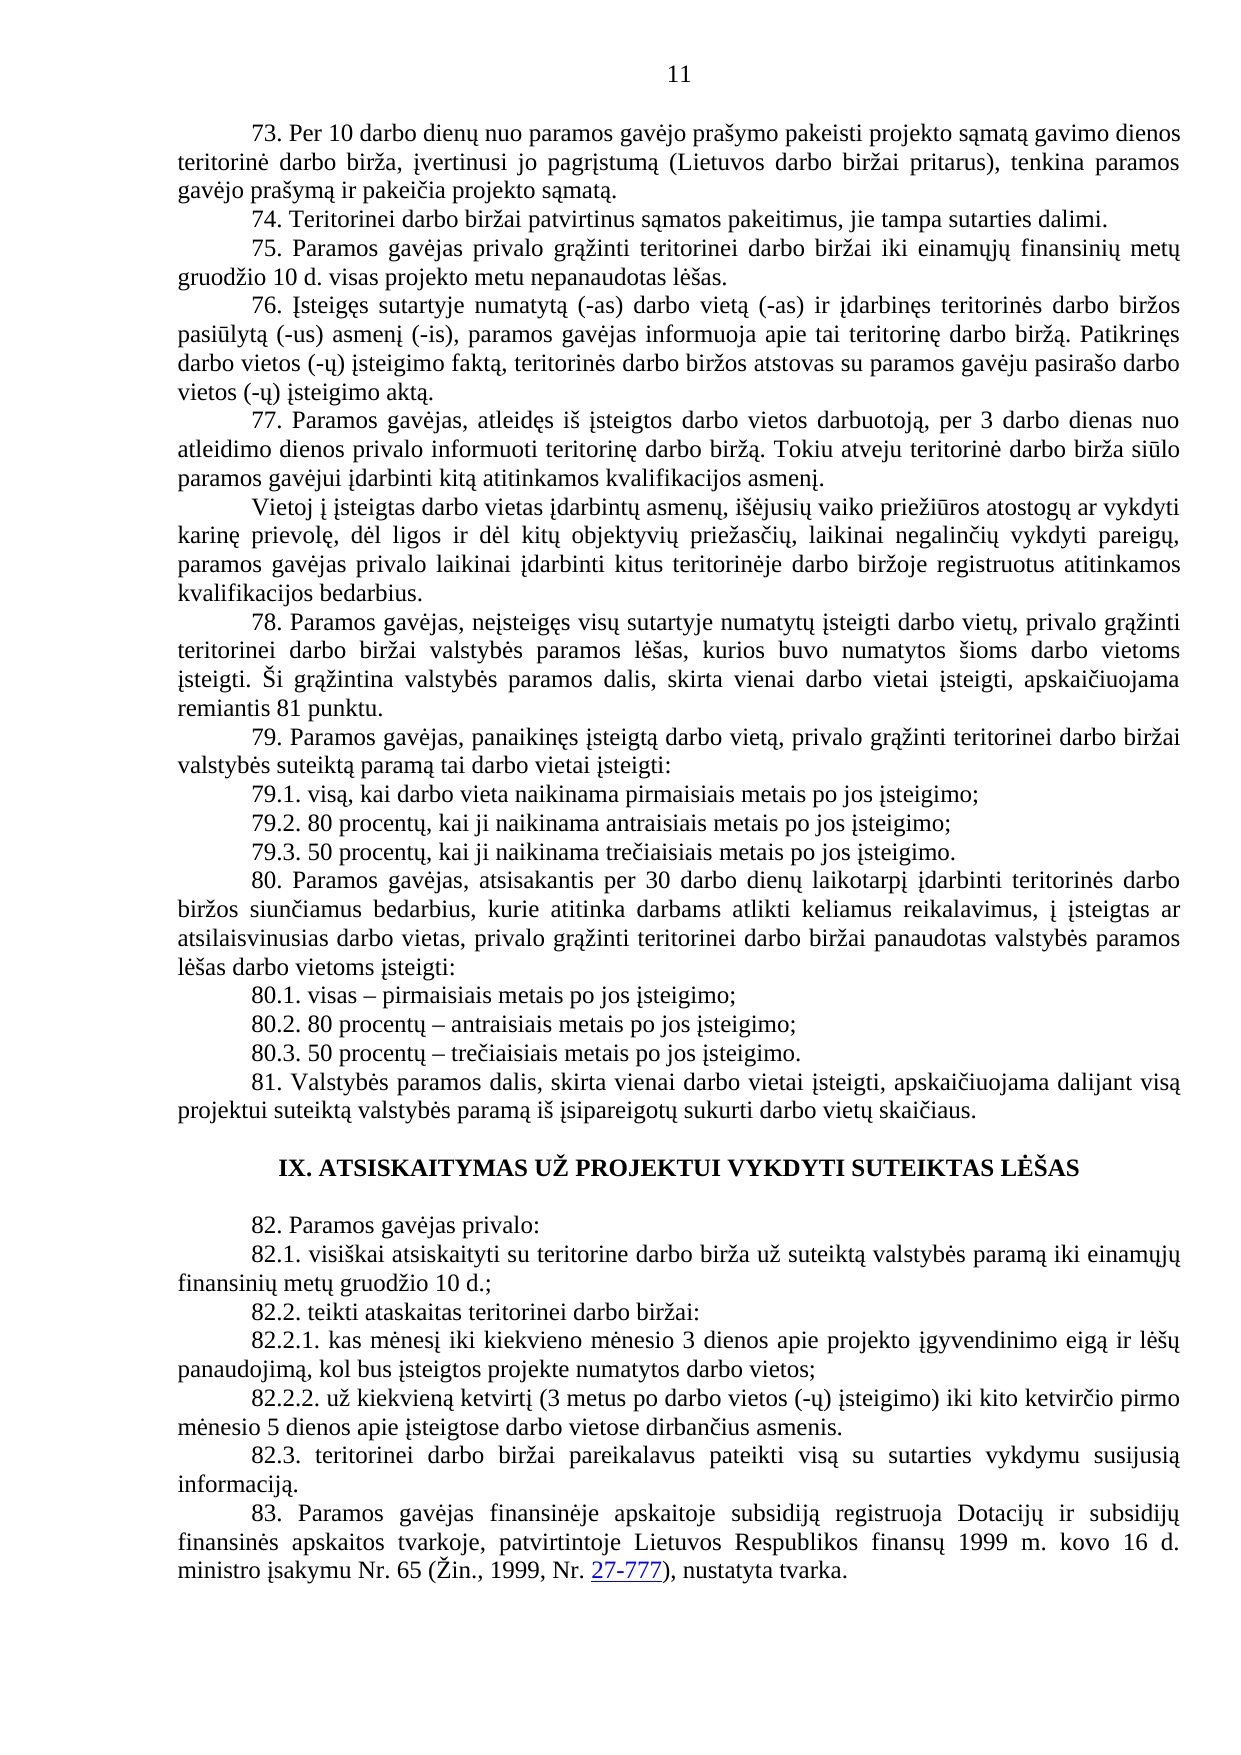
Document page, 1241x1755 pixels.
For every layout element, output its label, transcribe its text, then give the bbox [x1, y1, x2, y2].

text 77. Paramos gavėjas, atleidęs iš įsteigtos darbo vietos darbuotoją, per 3 darbo dienas nuo atleidimo dienos privalo informuoti teritorinę darbo biržą. Tokiu atveju teritorinė darbo birža siūlo paramos gavėjui įdarbinti kitą atitinkamos kvalifikacijos asmenį. [177, 406, 1181, 492]
text 80.1. visas – pirmaisiais metais po jos įsteigimo; [177, 981, 1181, 1009]
text 82.2.1. kas mėnesį iki kiekvieno mėnesio 3 dienos apie projekto įgyvendinimo eigą ir lėšų panaudojimą, kol bus įsteigtos projekte numatytos darbo vietos; [177, 1326, 1181, 1383]
text 78. Paramos gavėjas, neįsteigęs visų sutartyje numatytų įsteigti darbo vietų, privalo grąžinti teritorinei darbo biržai valstybės paramos lėšas, kurios buvo numatytos šioms darbo vietoms įsteigti. Ši grąžintina valstybės paramos dalis, skirta vienai darbo vietai įsteigti, apskaičiuojama remiantis 81 punktu. [177, 607, 1181, 722]
text 81. Valstybės paramos dalis, skirta vienai darbo vietai įsteigti, apskaičiuojama dalijant visą projektui suteiktą valstybės paramą iš įsipareigotų sukurti darbo vietų skaičiaus. [177, 1067, 1181, 1124]
text 82.3. teritorinei darbo biržai pareikalavus pateikti visą su sutarties vykdymu susijusią informaciją. [177, 1441, 1181, 1498]
text 82.1. visiškai atsiskaityti su teritorine darbo birža už suteiktą valstybės paramą iki einamųjų finansinių metų gruodžio 10 d.; [177, 1239, 1181, 1297]
text 79.2. 80 procentų, kai ji naikinama antraisiais metais po jos įsteigimo; [177, 808, 1181, 837]
text 82. Paramos gavėjas privalo: [177, 1211, 1181, 1239]
text 79.3. 50 procentų, kai ji naikinama trečiaisiais metais po jos įsteigimo. [177, 837, 1181, 866]
text Vietoj į įsteigtas darbo vietas įdarbintų asmenų, išėjusių vaiko priežiūros atostogų ar vykdyti karinę prievolę, dėl ligos ir dėl kitų objektyvių priežasčių, laikinai negalinčių vykdyti pareigų, paramos gavėjas privalo laikinai įdarbinti kitus teritorinėje darbo biržoje registruotus atitinkamos kvalifikacijos bedarbius. [177, 492, 1181, 607]
text 79.1. visą, kai darbo vieta naikinama pirmaisiais metais po jos įsteigimo; [177, 779, 1181, 808]
text 80.3. 50 procentų – trečiaisiais metais po jos įsteigimo. [177, 1038, 1181, 1067]
text 76. Įsteigęs sutartyje numatytą (-as) darbo vietą (-as) ir įdarbinęs teritorinės darbo biržos pasiūlytą (-us) asmenį (-is), paramos gavėjas informuoja apie tai teritorinę darbo biržą. Patikrinęs darbo vietos (-ų) įsteigimo faktą, teritorinės darbo biržos atstovas su paramos gavėju pasirašo darbo vietos (-ų) įsteigimo aktą. [177, 291, 1181, 406]
text 73. Per 10 darbo dienų nuo paramos gavėjo prašymo pakeisti projekto sąmatą gavimo dienos teritorinė darbo birža, įvertinusi jo pagrįstumą (Lietuvos darbo biržai pritarus), tenkina paramos gavėjo prašymą ir pakeičia projekto sąmatą. [177, 118, 1181, 204]
text 82.2.2. už kiekvieną ketvirtį (3 metus po darbo vietos (-ų) įsteigimo) iki kito ketvirčio pirmo mėnesio 5 dienos apie įsteigtose darbo vietose dirbančius asmenis. [177, 1383, 1181, 1441]
text 80. Paramos gavėjas, atsisakantis per 30 darbo dienų laikotarpį įdarbinti teritorinės darbo biržos siunčiamus bedarbius, kurie atitinka darbams atlikti keliamus reikalavimus, į įsteigtas ar atsilaisvinusias darbo vietas, privalo grąžinti teritorinei darbo biržai panaudotas valstybės paramos lėšas darbo vietoms įsteigti: [177, 866, 1181, 981]
text 83. Paramos gavėjas finansinėje apskaitoje subsidiją registruoja Dotacijų ir subsidijų finansinės apskaitos tvarkoje, patvirtintoje Lietuvos Respublikos finansų 1999 m. kovo 16 d. ministro įsakymu Nr. 65 (Žin., 1999, Nr. 27-777), nustatyta tvarka. [177, 1498, 1181, 1584]
text 80.2. 80 procentų – antraisiais metais po jos įsteigimo; [177, 1009, 1181, 1038]
text 74. Teritorinei darbo biržai patvirtinus sąmatos pakeitimus, jie tampa sutarties dalimi. [177, 204, 1181, 233]
text IX. ATSISKAITYMAS UŽ PROJEKTui VYKDYti SUTEIKTAS LĖŠAS [177, 1153, 1181, 1182]
text 75. Paramos gavėjas privalo grąžinti teritorinei darbo biržai iki einamųjų finansinių metų gruodžio 10 d. visas projekto metu nepanaudotas lėšas. [177, 233, 1181, 291]
text 79. Paramos gavėjas, panaikinęs įsteigtą darbo vietą, privalo grąžinti teritorinei darbo biržai valstybės suteiktą paramą tai darbo vietai įsteigti: [177, 722, 1181, 779]
text 82.2. teikti ataskaitas teritorinei darbo biržai: [177, 1297, 1181, 1326]
